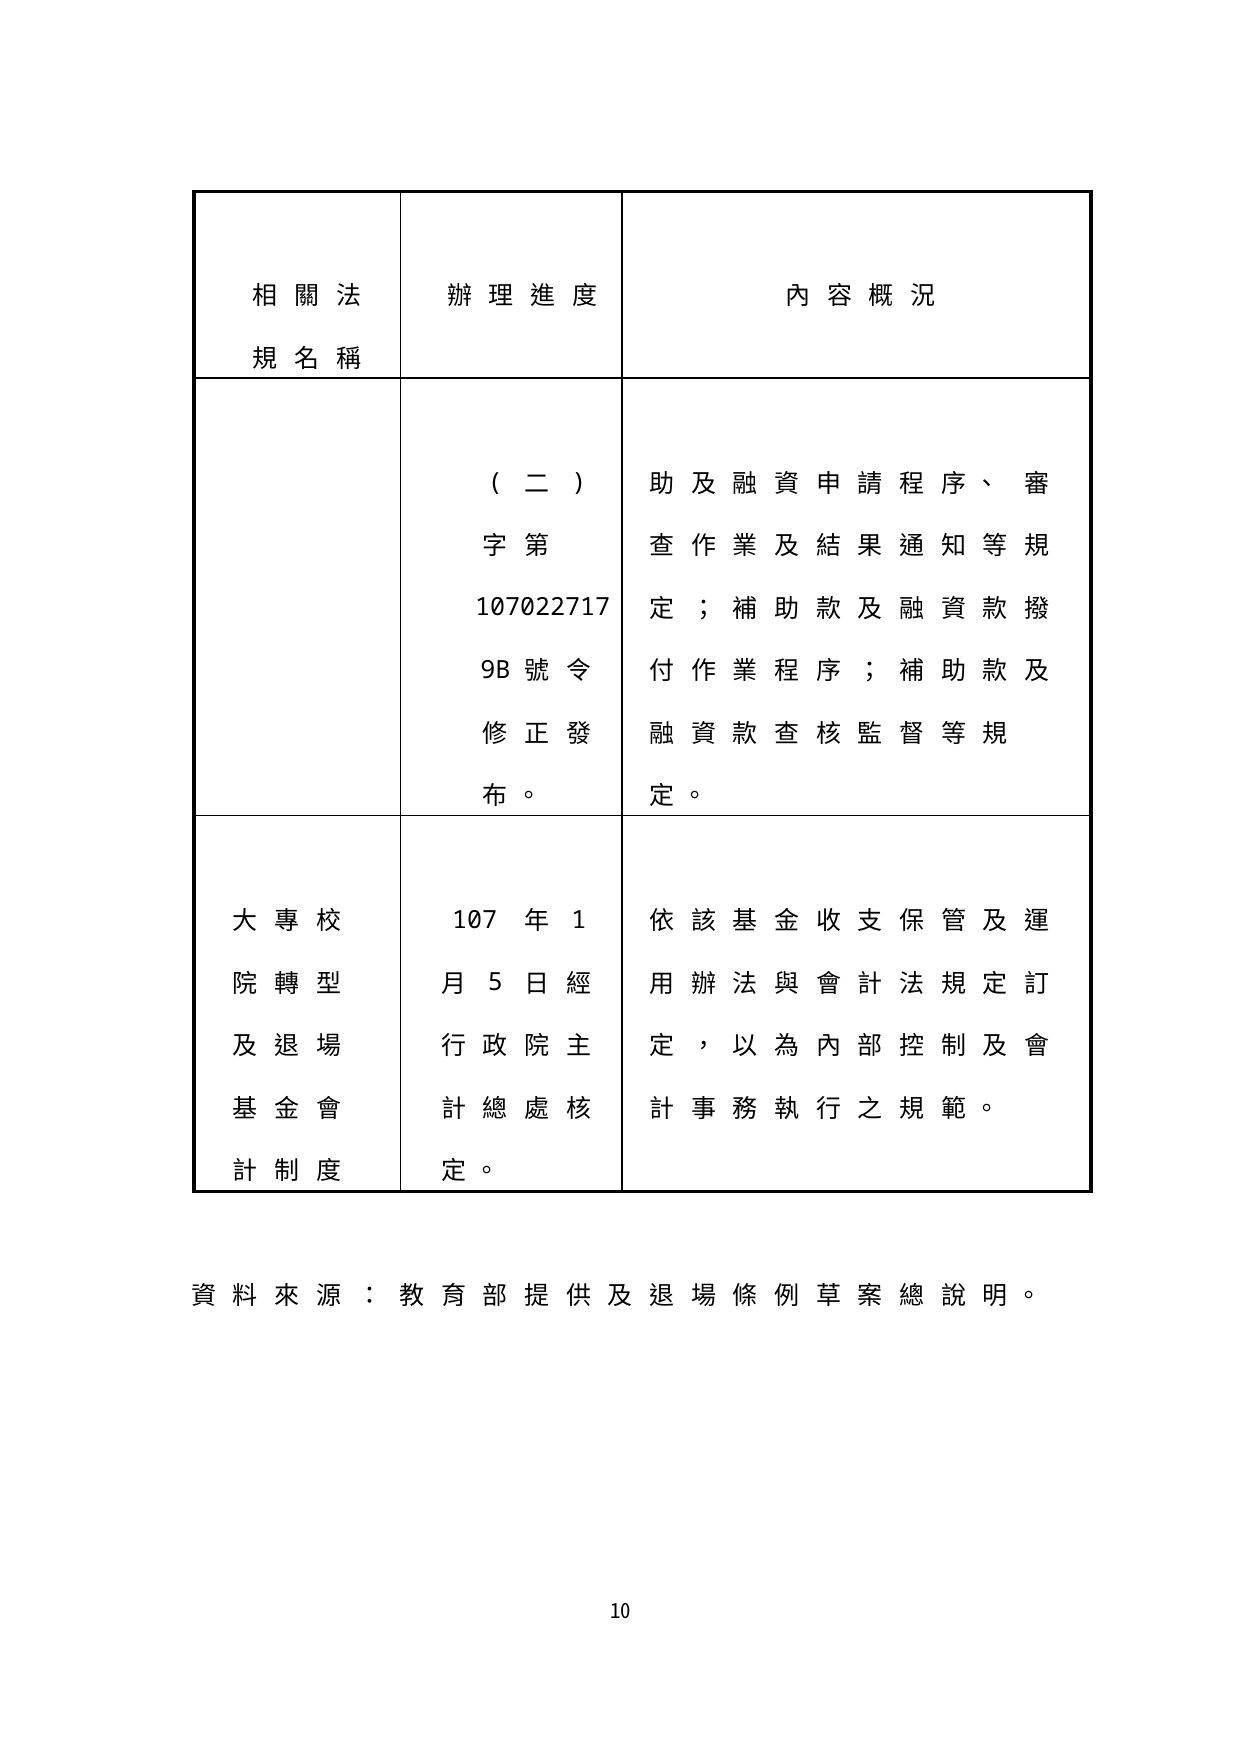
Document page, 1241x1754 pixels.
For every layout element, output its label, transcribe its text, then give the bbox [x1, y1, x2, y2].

table_cell (二)字第1070227179B號令修正發布。 [401, 379, 621, 814]
table_header 內容概況 [623, 193, 1089, 377]
table_cell 依該基金收支保管及運用辦法與會計法規定訂定，以為內部控制及會計事務執行之規範。 [623, 816, 1089, 1189]
table_cell 大專校院轉型及退場基金會計制度 [196, 816, 400, 1189]
table_cell 助及融資申請程序、審查作業及結果通知等規定；補助款及融資款撥付作業程序；補助款及融資款查核監督等規定。 [623, 379, 1089, 814]
table_cell [196, 379, 400, 814]
table_header 相關法規名稱 [196, 193, 400, 377]
text 資料來源：教育部提供及退場條例草案總說明。 [183, 1252, 1058, 1314]
table_cell 107年1月5日經行政院主計總處核定。 [401, 816, 621, 1189]
table_header 辦理進度 [401, 193, 621, 377]
